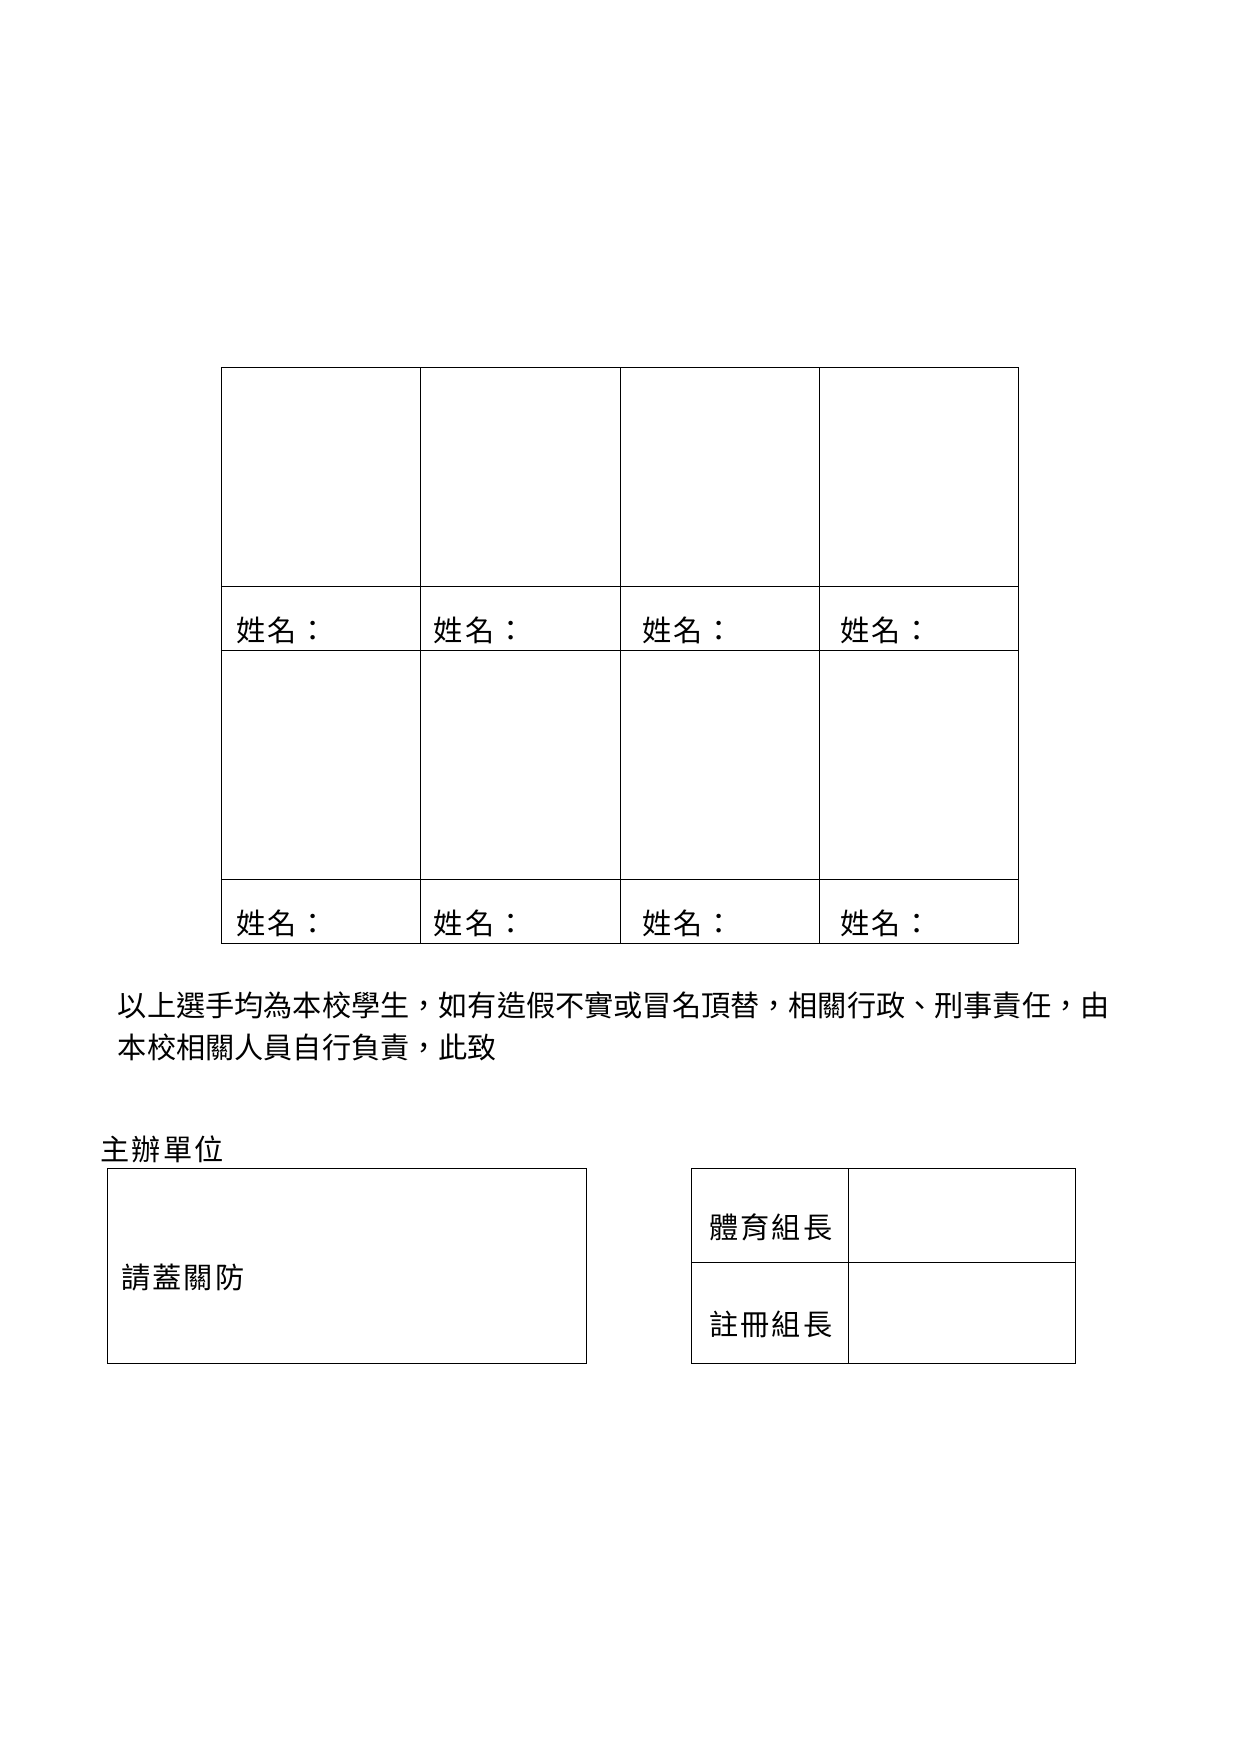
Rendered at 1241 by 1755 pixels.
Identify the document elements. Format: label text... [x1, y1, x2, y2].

table_cell [621, 651, 819, 879]
table_header 體育組長 [692, 1169, 848, 1262]
table_cell 姓名： [621, 587, 819, 649]
table_header [849, 1169, 1075, 1262]
table_cell [421, 651, 620, 879]
table_cell [849, 1263, 1075, 1362]
table_header [421, 368, 620, 586]
table_cell [820, 651, 1018, 879]
table_cell 姓名： [222, 587, 420, 649]
table_cell 姓名： [222, 880, 420, 943]
table_cell 姓名： [421, 587, 620, 649]
table_header [820, 368, 1018, 586]
table_cell [222, 651, 420, 879]
table_cell [587, 1262, 691, 1362]
table_cell 姓名： [621, 880, 819, 943]
text 主辦單位 [99, 1106, 1141, 1168]
table_cell 姓名： [421, 880, 620, 943]
table_header [222, 368, 420, 586]
table_header 請蓋關防 [108, 1169, 586, 1362]
table_cell 姓名： [820, 880, 1018, 943]
table_cell 註冊組長 [692, 1263, 848, 1362]
table_header [621, 368, 819, 586]
table_header [587, 1168, 691, 1262]
text 以上選手均為本校學生，如有造假不實或冒名頂替，相關行政、刑事責任，由 [45, 982, 1240, 1025]
table_cell 姓名： [820, 587, 1018, 649]
text 本校相關人員自行負責，此致 [45, 1025, 1240, 1067]
